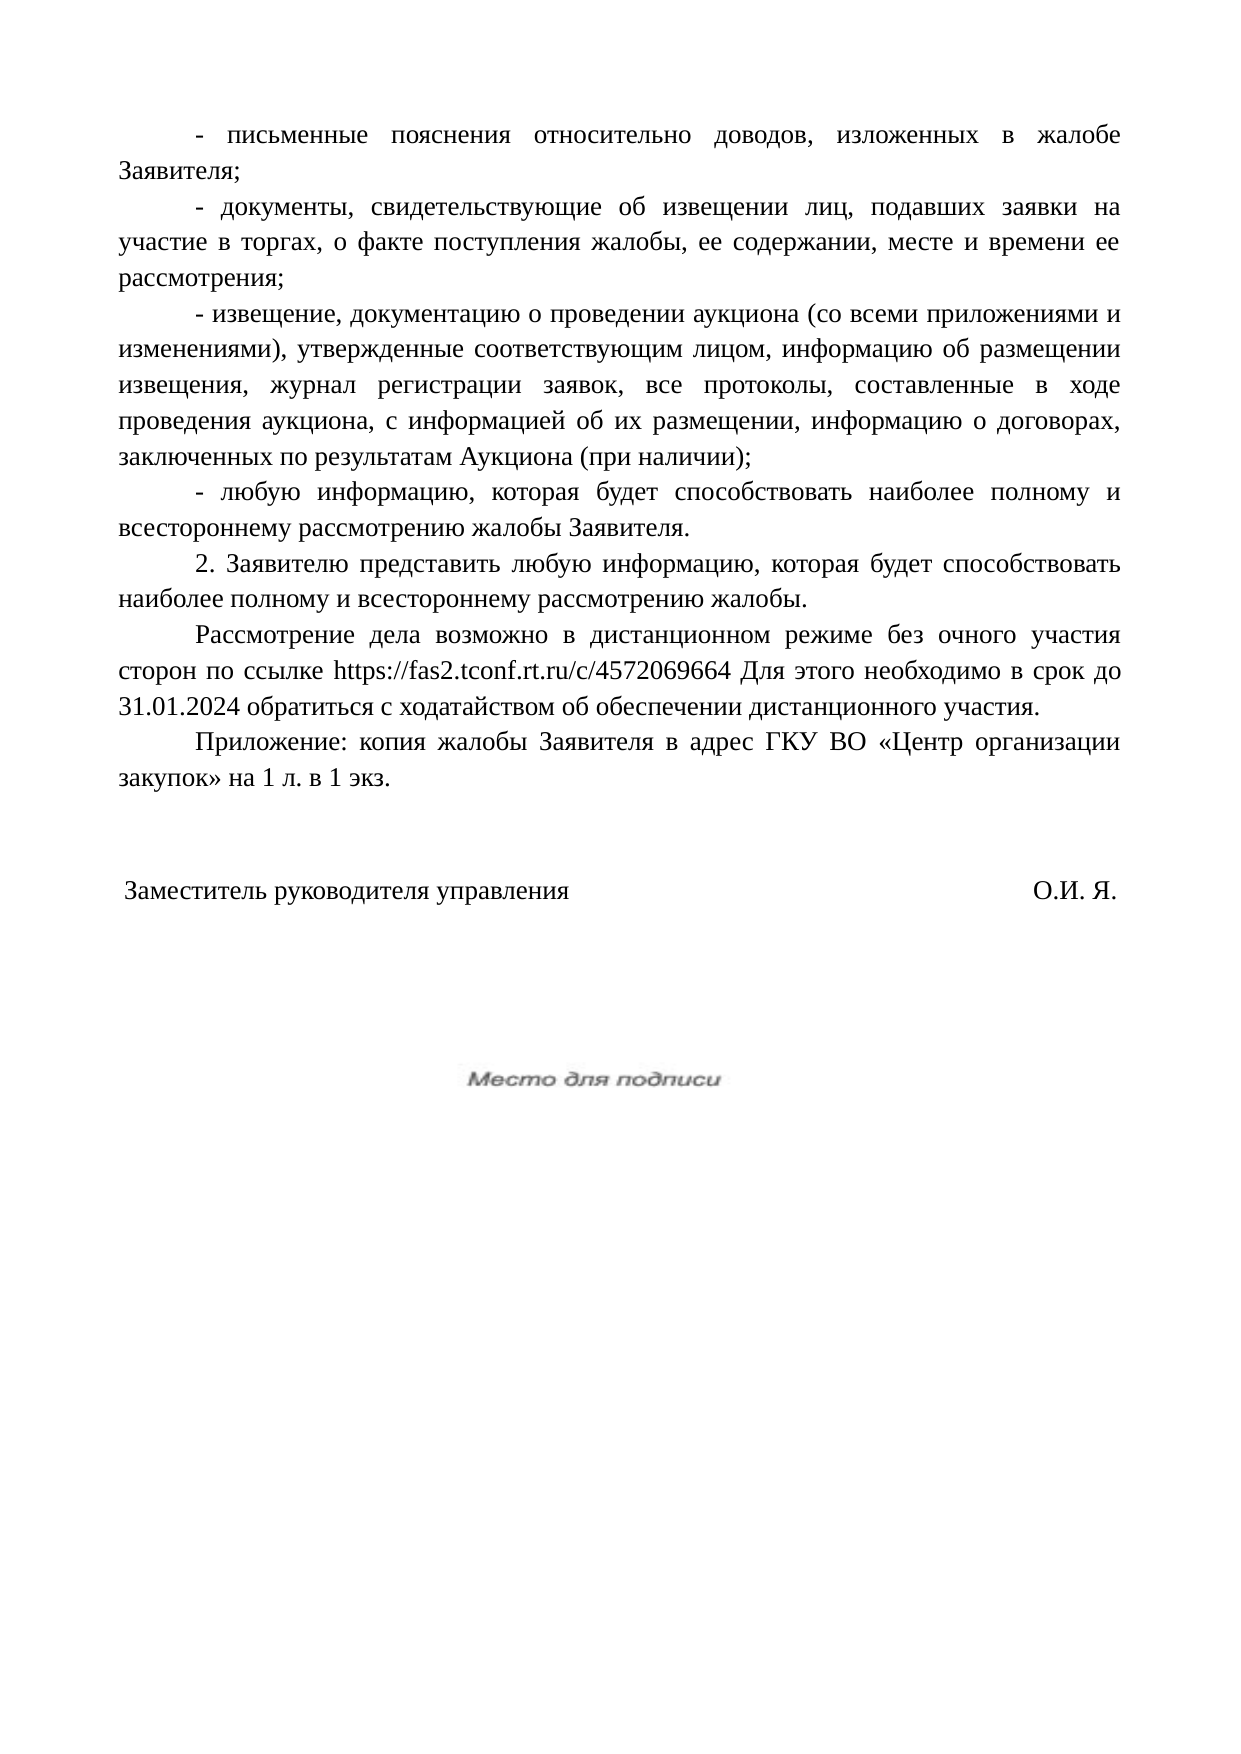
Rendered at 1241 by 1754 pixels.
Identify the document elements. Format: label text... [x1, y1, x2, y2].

text Рассмотрение дела возможно в дистанционном режиме без очного участия сторон по ссылке https://fas2.tconf.rt.ru/c/4572069664 Для этого необходимо в срок до 31.01.2024 обратиться с ходатайством об обеспечении дистанционного участия. [118, 618, 1122, 721]
table_header О.И. Я. [793, 869, 1123, 916]
text - любую информацию, которая будет способствовать наиболее полному и всестороннему рассмотрению жалобы Заявителя. [118, 475, 1122, 542]
table_cell [340, 1193, 792, 1243]
text - извещение, документацию о проведении аукциона (со всеми приложениями и изменениями), утвержденные соответствующим лицом, информацию об размещении извещения, журнал регистрации заявок, все протоколы, составленные в ходе проведения аукциона, с информацией об их размещении, информацию о договорах, заключенных по результатам Аукциона (при наличии); [118, 297, 1122, 471]
text - письменные пояснения относительно доводов, изложенных в жалобе Заявителя; [118, 118, 1122, 185]
table_cell [793, 916, 1123, 1193]
table_cell [118, 916, 339, 1193]
table_cell [340, 916, 792, 1193]
picture [404, 1026, 767, 1144]
text - документы, свидетельствующие об извещении лиц, подавших заявки на участие в торгах, о факте поступления жалобы, ее содержании, месте и времени ее рассмотрения; [118, 189, 1122, 292]
text 2. Заявителю представить любую информацию, которая будет способствовать наиболее полному и всестороннему рассмотрению жалобы. [118, 547, 1122, 614]
table_cell [793, 1193, 1123, 1243]
text Приложение: копия жалобы Заявителя в адрес ГКУ ВО «Центр организации закупок» на 1 л. в 1 экз. [118, 726, 1122, 792]
table_cell [118, 1193, 339, 1243]
table_header Заместитель руководителя управления [118, 869, 792, 916]
